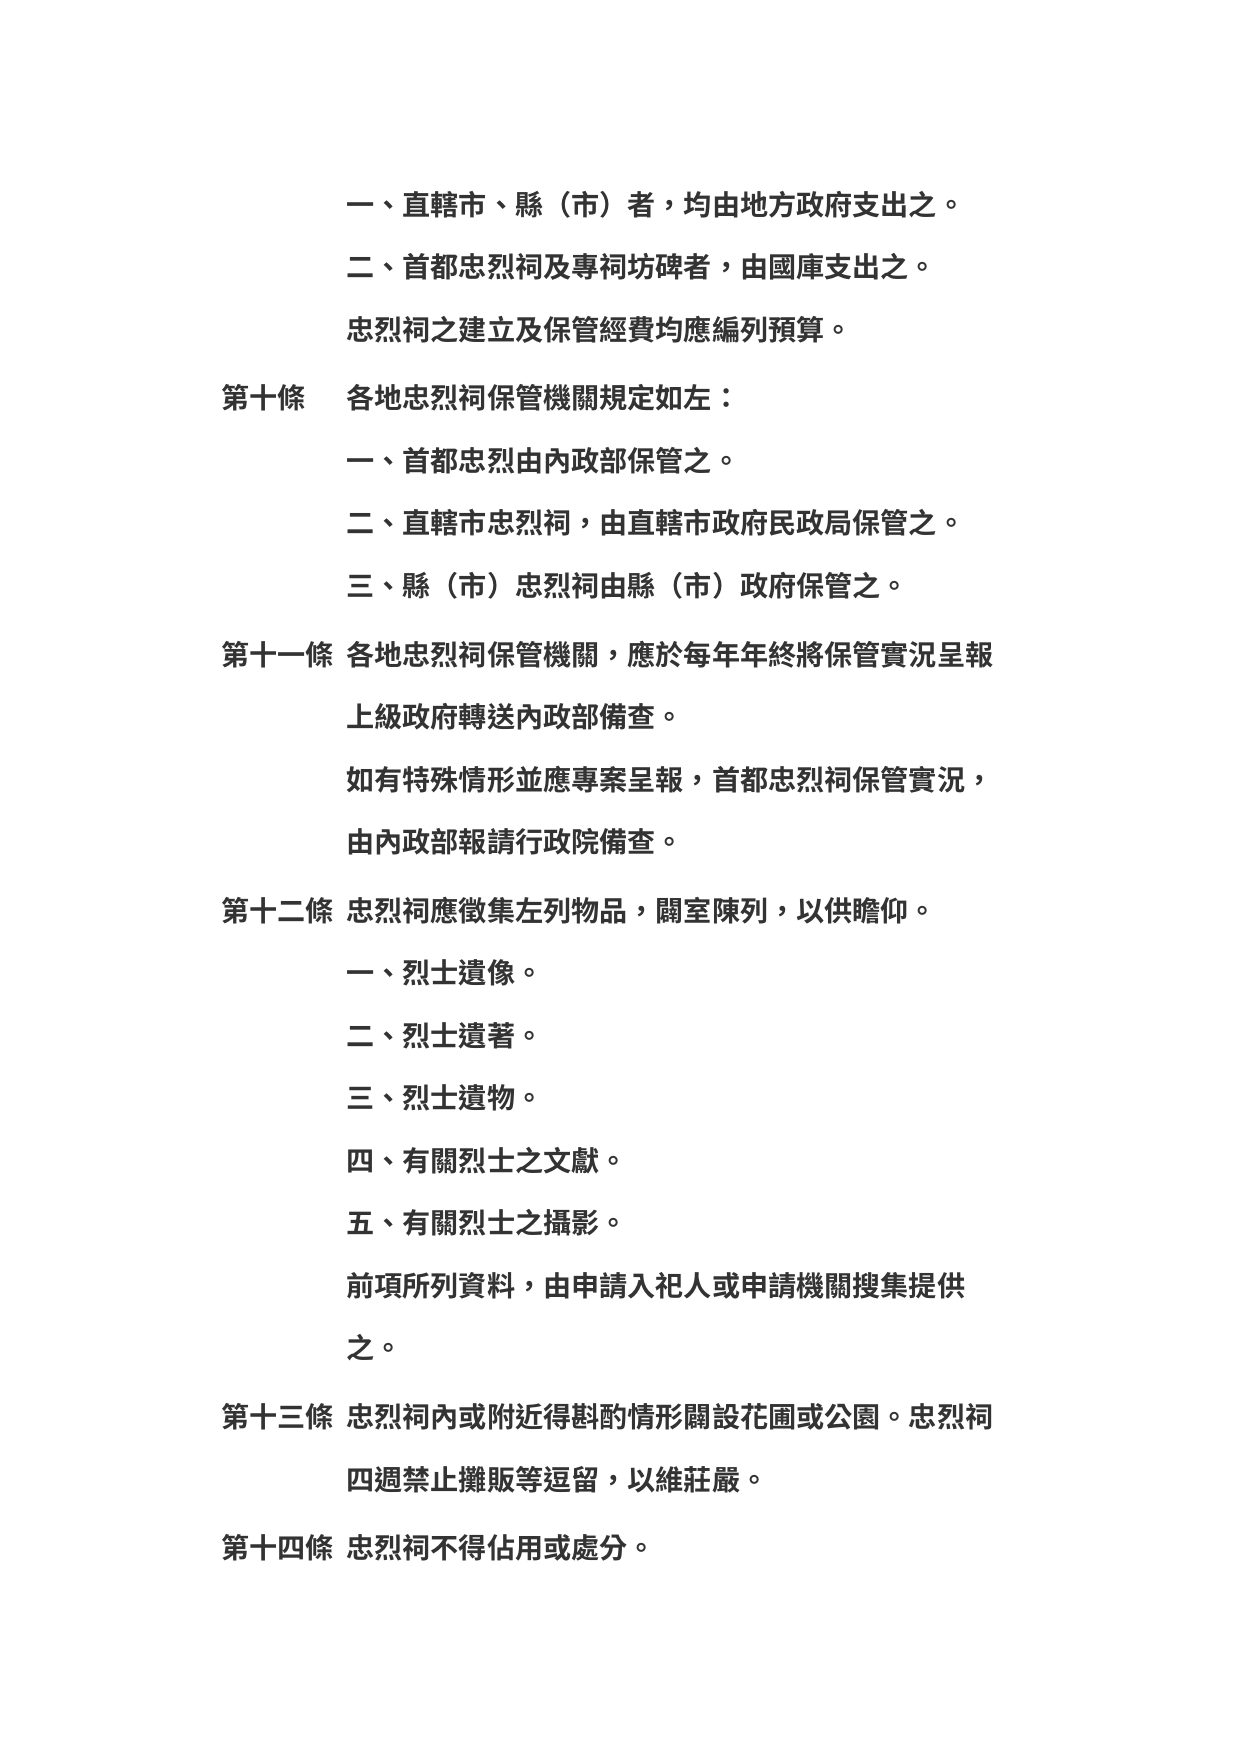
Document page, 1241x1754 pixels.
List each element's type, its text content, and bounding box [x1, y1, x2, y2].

table_cell 一、直轄市、縣（市）者，均由地方政府支出之。 二、首都忠烈祠及專祠坊碑者，由國庫支出之。 忠烈祠之建立及保管經費均應編列預算。 [343, 158, 1022, 352]
table_cell 第十四條 [218, 1502, 343, 1571]
table_cell 第十條 [218, 352, 343, 608]
table_cell 忠烈祠內或附近得斟酌情形闢設花圃或公園。忠烈祠四週禁止攤販等逗留，以維莊嚴。 [343, 1371, 1022, 1502]
table_cell 忠烈祠不得佔用或處分。 [343, 1502, 1022, 1571]
table_cell 各地忠烈祠保管機關規定如左： 一、首都忠烈由內政部保管之。 二、直轄市忠烈祠，由直轄市政府民政局保管之。 三、縣（市）忠烈祠由縣（市）政府保管之。 [343, 352, 1022, 608]
table_cell 各地忠烈祠保管機關，應於每年年終將保管實況呈報上級政府轉送內政部備查。 如有特殊情形並應專案呈報，首都忠烈祠保管實況，由內政部報請行政院備查。 [343, 608, 1022, 864]
table_cell 忠烈祠應徵集左列物品，闢室陳列，以供瞻仰。 一、烈士遺像。 二、烈士遺著。 三、烈士遺物。 四、有關烈士之文獻。 五、有關烈士之攝影。 前項所列資料，由申請入祀人或申請機關搜集提供之。 [343, 865, 1022, 1371]
table_cell 第十三條 [218, 1371, 343, 1502]
table_cell [218, 158, 343, 352]
table_cell 第十二條 [218, 865, 343, 1371]
table_cell 第十一條 [218, 608, 343, 864]
